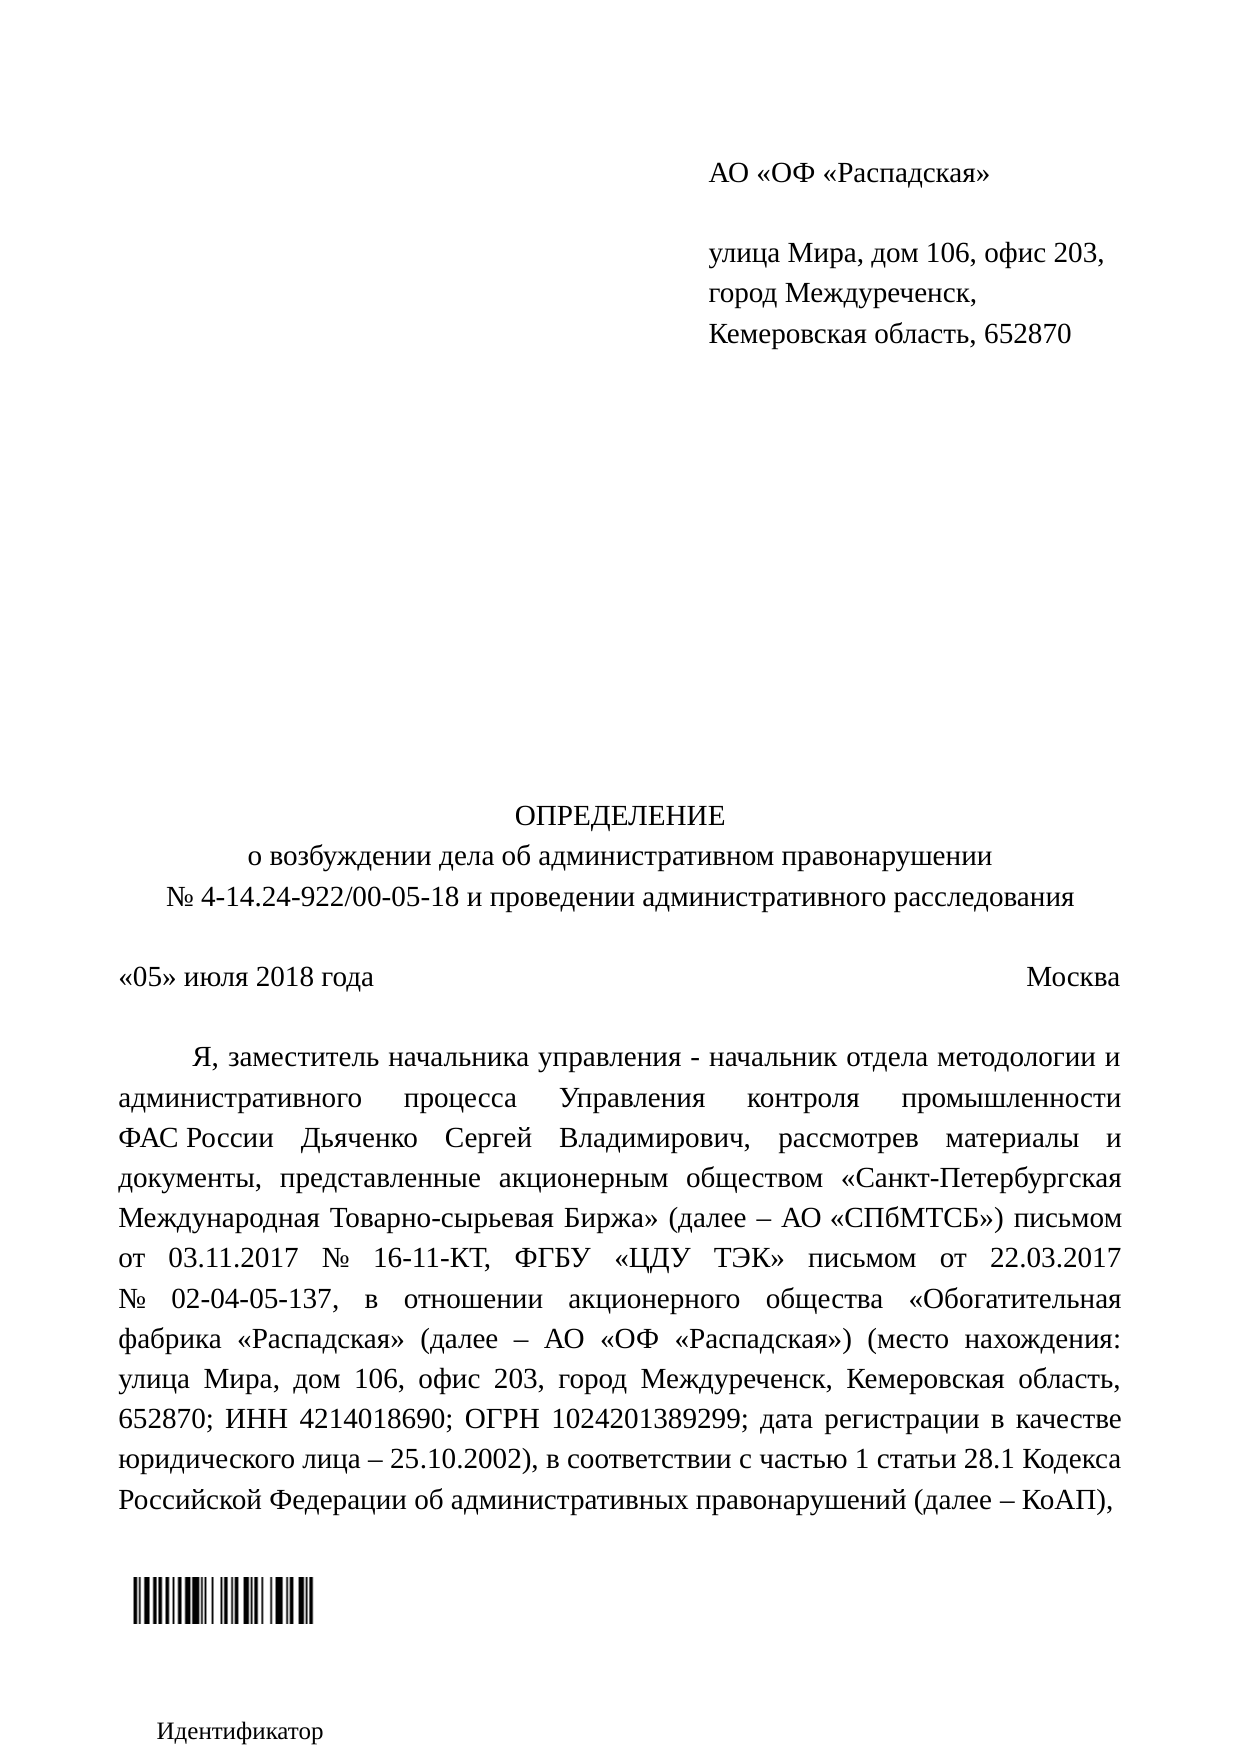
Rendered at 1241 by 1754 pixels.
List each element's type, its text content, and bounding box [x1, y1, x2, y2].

text АО «ОФ «Распадская» [634, 155, 1122, 188]
text ОПРЕДЕЛЕНИЕ [118, 798, 1122, 832]
picture [118, 1577, 331, 1624]
text Я, заместитель начальника управления - начальник отдела методологии и административного процесса Управления контроля промышленности ФАС России Дьяченко Сергей Владимирович, рассмотрев материалы и документы, представленные акционерным обществом «Санкт-Петербургская Международная Товарно-сырьевая Биржа» (далее – АО «СПбМТСБ») письмом от 03.11.2017 № 16-11-КТ, ФГБУ «ЦДУ ТЭК» письмом от 22.03.2017 № 02-04-05-137, в отношении акционерного общества «Обогатительная фабрика «Распадская» (далее – АО «ОФ «Распадская») (место нахождения: улица Мира, дом 106, офис 203, город Междуреченск, Кемеровская область, 652870; ИНН 4214018690; ОГРН 1024201389299; дата регистрации в качестве юридического лица – 25.10.2002), в соответствии с частью 1 статьи 28.1 Кодекса Российской Федерации об административных правонарушений (далее – КоАП), [118, 1039, 1122, 1515]
text № 4-14.24-922/00-05-18 и проведении административного расследования [118, 879, 1122, 912]
text о возбуждении дела об административном правонарушении [118, 838, 1122, 872]
text улица Мира, дом 106, офис 203, город Междуреченск, Кемеровская область, 652870 [634, 235, 1122, 349]
text «05» июля 2018 года Москва [118, 959, 1122, 993]
